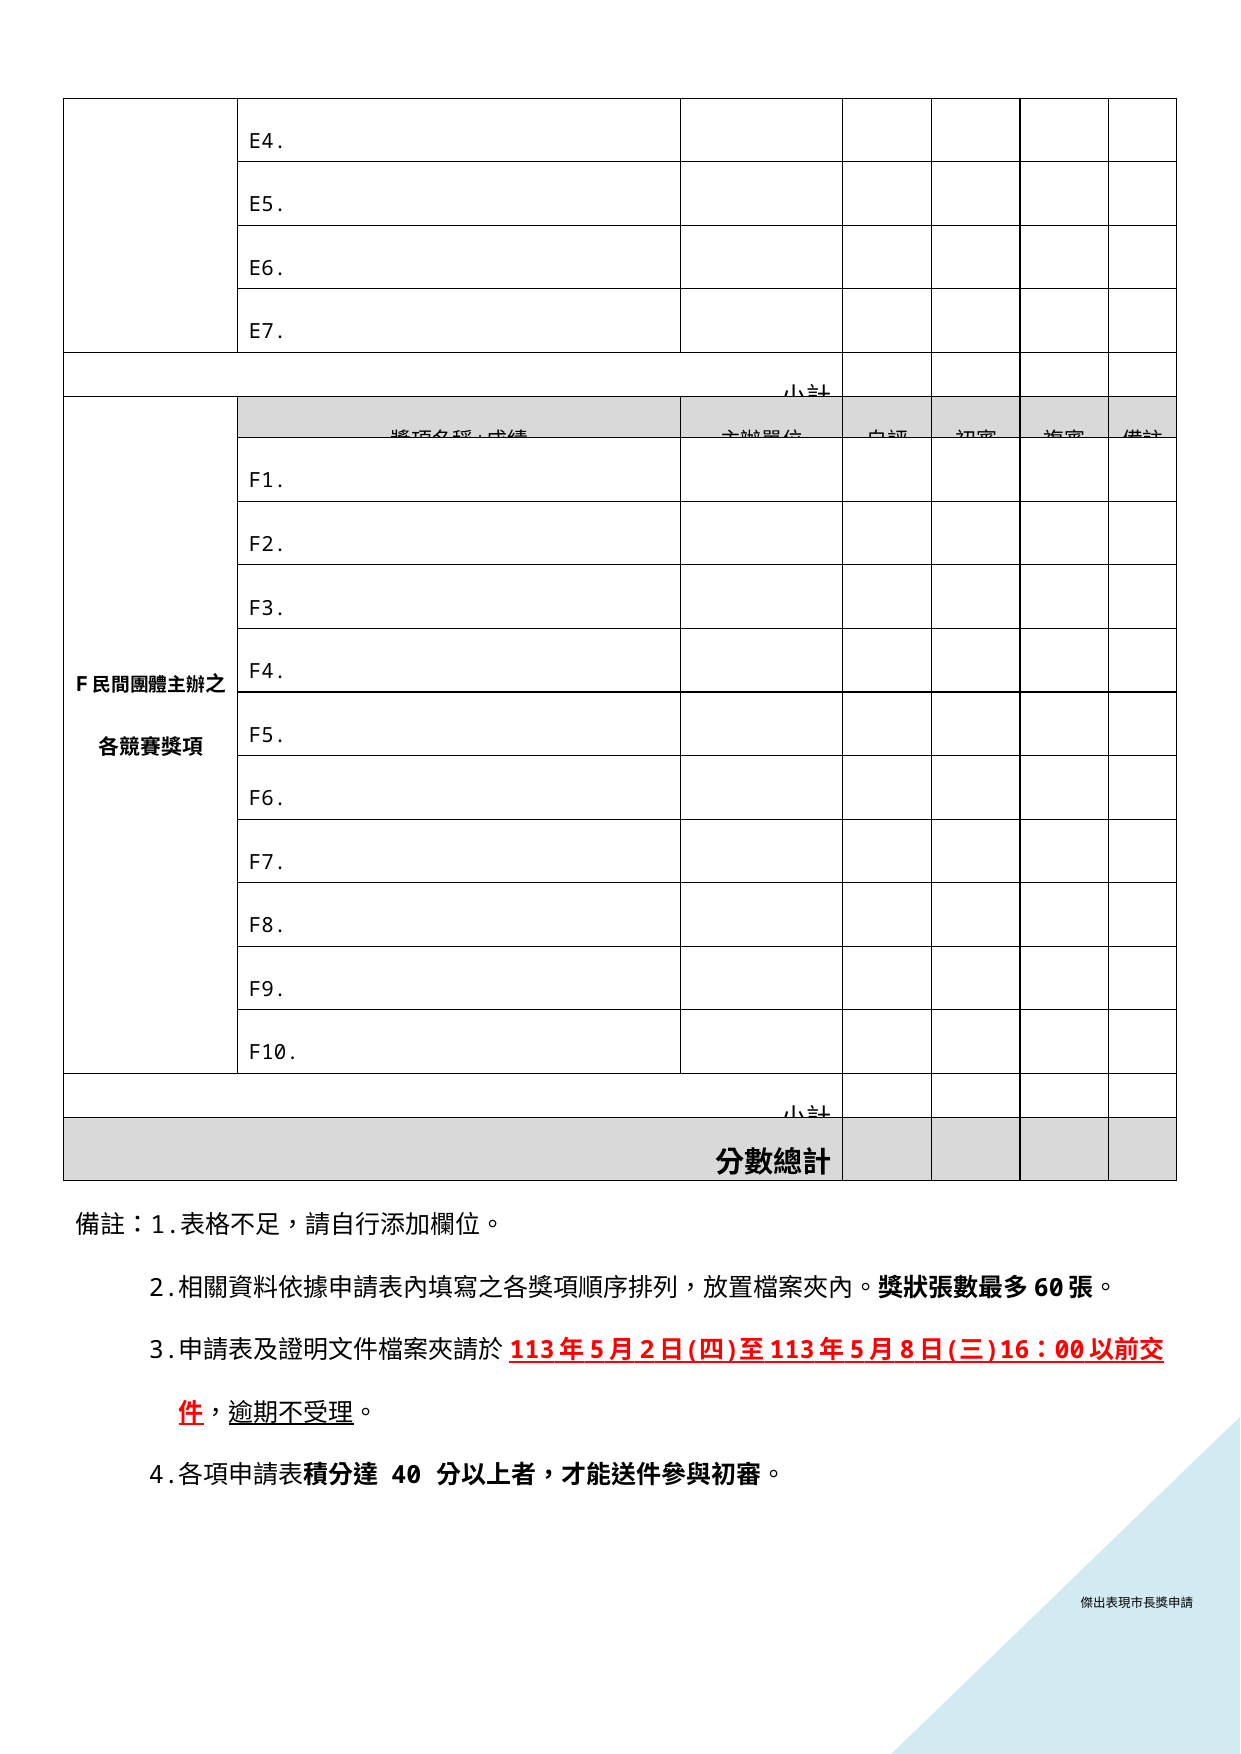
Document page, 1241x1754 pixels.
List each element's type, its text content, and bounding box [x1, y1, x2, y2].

table_cell [1021, 1118, 1108, 1180]
text 3.申請表及證明文件檔案夾請於113年5月2日(四)至113年5月8日(三)16：00以前交件，逾期不受理。 [149, 1306, 1165, 1431]
table_cell [843, 1010, 931, 1073]
table_cell [932, 947, 1019, 1009]
table_cell [1109, 883, 1176, 946]
table_cell [1021, 883, 1108, 946]
table_cell [932, 353, 1019, 396]
table_cell [1021, 1074, 1108, 1117]
table_cell [1109, 353, 1176, 396]
text 備註：1.表格不足，請自行添加欄位。 [75, 1181, 1165, 1244]
table_cell [932, 756, 1019, 818]
table_cell [843, 226, 931, 288]
table_cell [932, 438, 1019, 501]
table_cell [843, 1118, 931, 1180]
table_cell [843, 629, 931, 691]
table_cell 獎項名稱+成績 [238, 397, 680, 437]
table_cell [1109, 565, 1176, 628]
table_cell [1109, 756, 1176, 818]
table_cell [1021, 162, 1108, 224]
table_cell [1109, 629, 1176, 691]
table_cell [681, 99, 842, 161]
table_cell [64, 99, 237, 352]
table_cell [1109, 438, 1176, 501]
table_cell [1109, 502, 1176, 564]
table_cell [681, 820, 842, 882]
table_cell 小計 [64, 353, 842, 396]
table_cell F6. [238, 756, 680, 818]
table_cell [1109, 99, 1176, 161]
table_cell [932, 629, 1019, 691]
table_cell [1021, 226, 1108, 288]
table_cell 小計 [64, 1074, 842, 1117]
table_cell [1109, 693, 1176, 755]
table_cell [932, 289, 1019, 352]
table_cell [843, 820, 931, 882]
text 4.各項申請表積分達 40 分以上者，才能送件參與初審。 [149, 1431, 1165, 1494]
table_cell [843, 883, 931, 946]
table_cell 初審 [932, 397, 1019, 437]
table_cell [681, 1010, 842, 1073]
table_cell [843, 438, 931, 501]
table_cell [681, 162, 842, 224]
table_cell F1. [238, 438, 680, 501]
table_cell [1109, 226, 1176, 288]
table_cell F10. [238, 1010, 680, 1073]
table_cell [1109, 820, 1176, 882]
table_cell [932, 883, 1019, 946]
table_cell F5. [238, 693, 680, 755]
table_cell [843, 947, 931, 1009]
table_cell [1021, 693, 1108, 755]
table_cell [681, 438, 842, 501]
table_cell [1021, 502, 1108, 564]
table_cell [843, 693, 931, 755]
table_cell [843, 1074, 931, 1117]
table_cell [681, 226, 842, 288]
table_cell [681, 693, 842, 755]
table_cell [1109, 162, 1176, 224]
table_cell [1109, 1118, 1176, 1180]
table_cell [1109, 1010, 1176, 1073]
table_cell [681, 289, 842, 352]
table_cell [843, 502, 931, 564]
table_cell 分數總計 [64, 1118, 842, 1180]
table_cell [843, 565, 931, 628]
table_cell [843, 756, 931, 818]
table_cell [1109, 1074, 1176, 1117]
table_cell [681, 565, 842, 628]
table_cell [1021, 947, 1108, 1009]
table_cell F2. [238, 502, 680, 564]
table_cell E4. [238, 99, 680, 161]
table_cell [681, 502, 842, 564]
table_cell F8. [238, 883, 680, 946]
table_cell [932, 162, 1019, 224]
table_cell [1021, 99, 1108, 161]
table_cell [1021, 756, 1108, 818]
table_cell [843, 289, 931, 352]
table_cell [1021, 438, 1108, 501]
table_cell [843, 99, 931, 161]
table_cell [932, 226, 1019, 288]
table_cell [932, 820, 1019, 882]
table_cell E7. [238, 289, 680, 352]
table_cell [932, 1010, 1019, 1073]
table_cell [681, 629, 842, 691]
table_cell E6. [238, 226, 680, 288]
table_cell F3. [238, 565, 680, 628]
table_cell [1021, 1010, 1108, 1073]
table_cell [681, 947, 842, 1009]
table_cell [1021, 289, 1108, 352]
table_cell [1021, 820, 1108, 882]
table_cell E5. [238, 162, 680, 224]
table_cell 備註 [1109, 397, 1176, 437]
table_cell F9. [238, 947, 680, 1009]
table_cell 自評 [843, 397, 931, 437]
table_cell [1109, 289, 1176, 352]
table_cell [843, 162, 931, 224]
table_cell F4. [238, 629, 680, 691]
table_cell 複審 [1021, 397, 1108, 437]
table_cell [1021, 353, 1108, 396]
table_cell [1109, 947, 1176, 1009]
table_cell [932, 1074, 1019, 1117]
table_cell [932, 99, 1019, 161]
table_cell [681, 756, 842, 818]
table_cell [843, 353, 931, 396]
table_cell [1021, 565, 1108, 628]
table_cell [932, 565, 1019, 628]
table_cell [681, 883, 842, 946]
table_cell 主辦單位 [681, 397, 842, 437]
table_cell F民間團體主辦之各競賽獎項 [64, 397, 237, 1073]
table_cell [1021, 629, 1108, 691]
table_cell [932, 502, 1019, 564]
table_cell [932, 1118, 1019, 1180]
table_cell F7. [238, 820, 680, 882]
table_cell [932, 693, 1019, 755]
text 2.相關資料依據申請表內填寫之各獎項順序排列，放置檔案夾內。獎狀張數最多60張。 [149, 1244, 1165, 1306]
